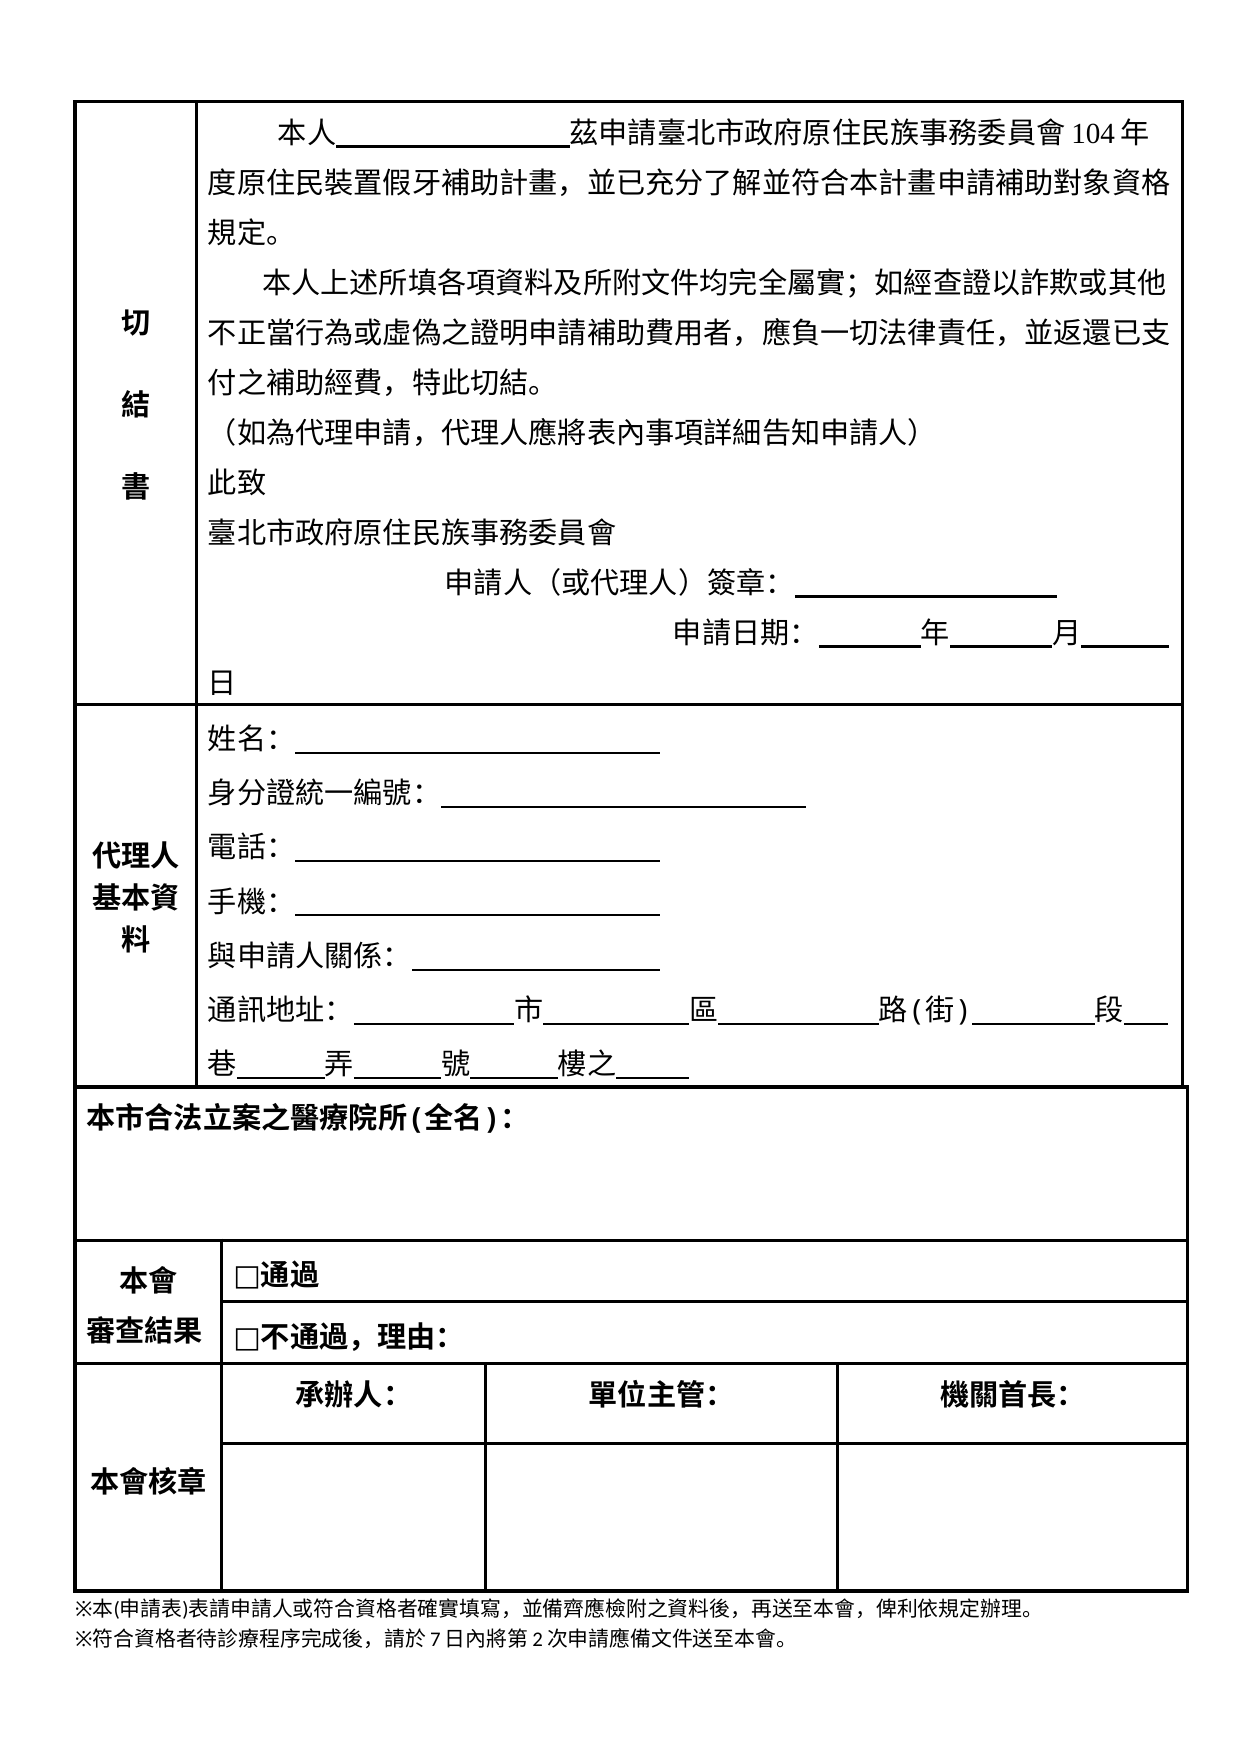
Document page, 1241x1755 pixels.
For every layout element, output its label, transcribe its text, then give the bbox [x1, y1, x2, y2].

table_cell 承辦人： [223, 1365, 484, 1442]
table_cell 代理人基本資料 [77, 706, 195, 1085]
table_header 本人 茲申請臺北市政府原住民族事務委員會104年度原住民裝置假牙補助計畫，並已充分了解並符合本計畫申請補助對象資格規定。 本人上述所填各項資料及所附文件均完全屬實；如經查證以詐欺或其他不正當行為或虛偽之證明申請補助費用者，應負一切法律責任，並返還已支付之補助經費，特此切結。 （如為代理申請，代理人應將表內事項詳細告知申請人） 此致 臺北市政府原住民族事務委員會 申請人（或代理人）簽章： 申請日期： 年 月 日 [198, 103, 1181, 703]
table_cell [487, 1445, 836, 1589]
table_cell 本會核章 [77, 1365, 220, 1589]
table_cell 本會 審查結果 [77, 1242, 220, 1362]
table_cell 本市合法立案之醫療院所(全名)： [77, 1089, 1186, 1238]
table_header 切 結 書 [77, 103, 195, 703]
table_cell □通過 [223, 1242, 1186, 1299]
table_cell □不通過，理由： [223, 1303, 1186, 1362]
text ※符合資格者待診療程序完成後，請於7日內將第2次申請應備文件送至本會。 [75, 1623, 1165, 1653]
text ※本(申請表)表請申請人或符合資格者確實填寫，並備齊應檢附之資料後，再送至本會，俾利依規定辦理。 [75, 1593, 1165, 1623]
table_cell [223, 1445, 484, 1589]
table_cell 機關首長： [839, 1365, 1186, 1442]
table_cell 單位主管： [487, 1365, 836, 1442]
table_cell 姓名： 身分證統一編號： 電話： 手機： 與申請人關係： 通訊地址： 市 區 路(街) 段 巷 弄 號 樓之 [198, 706, 1181, 1085]
table_cell [839, 1445, 1186, 1589]
